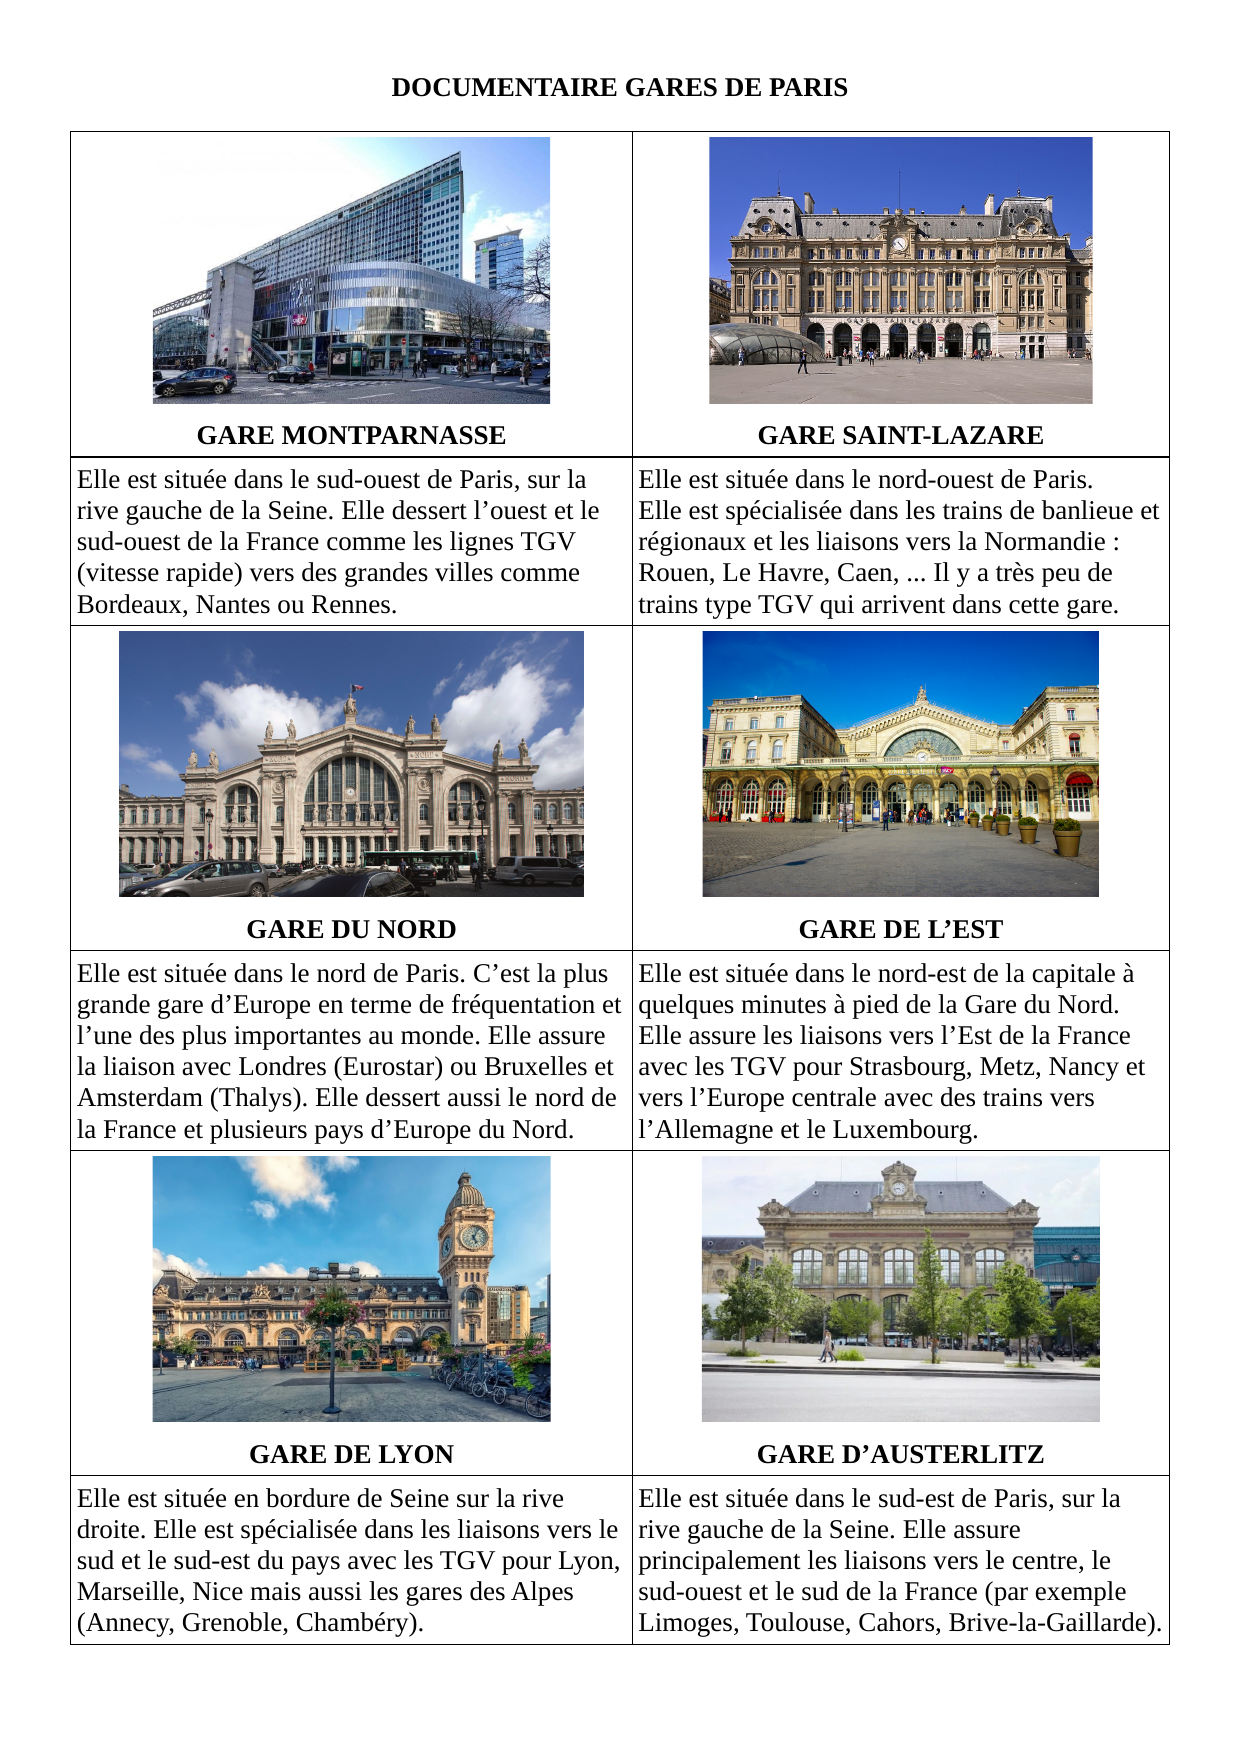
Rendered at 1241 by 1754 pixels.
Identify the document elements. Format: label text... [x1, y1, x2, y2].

text DOCUMENTAIRE GARES DE PARIS [71, 71, 1169, 102]
table_cell [633, 626, 1169, 908]
table_cell [71, 626, 632, 908]
picture [119, 631, 584, 897]
picture [152, 1156, 551, 1422]
picture [152, 137, 551, 404]
table_cell Elle est située dans le nord-ouest de Paris. Elle est spécialisée dans les trains de banlieue et régionaux et les liaisons vers la Normandie : Rouen, Le Havre, Caen, ... Il y a très peu de trains type TGV qui arrivent dans cette gare. [633, 458, 1169, 624]
table_cell Elle est située dans le sud-ouest de Paris, sur la rive gauche de la Seine. Elle dessert l’ouest et le sud-ouest de la France comme les lignes TGV (vitesse rapide) vers des grandes villes comme Bordeaux, Nantes ou Rennes. [71, 458, 632, 624]
picture [702, 631, 1099, 897]
table_cell GARE DE LYON [71, 1433, 632, 1475]
table_cell Elle est située dans le sud-est de Paris, sur la rive gauche de la Seine. Elle assure principalement les liaisons vers le centre, le sud-ouest et le sud de la France (par exemple Limoges, Toulouse, Cahors, Brive-la-Gaillarde). [633, 1476, 1169, 1643]
table_cell GARE DU NORD [71, 908, 632, 950]
table_header [633, 132, 1169, 414]
table_cell [633, 1151, 1169, 1433]
table_cell Elle est située dans le nord de Paris. C’est la plus grande gare d’Europe en terme de fréquentation et l’une des plus importantes au monde. Elle assure la liaison avec Londres (Eurostar) ou Bruxelles et Amsterdam (Thalys). Elle dessert aussi le nord de la France et plusieurs pays d’Europe du Nord. [71, 951, 632, 1149]
table_cell Elle est située en bordure de Seine sur la rive droite. Elle est spécialisée dans les liaisons vers le sud et le sud-est du pays avec les TGV pour Lyon, Marseille, Nice mais aussi les gares des Alpes (Annecy, Grenoble, Chambéry). [71, 1476, 632, 1643]
table_cell GARE DE L’EST [633, 908, 1169, 950]
picture [709, 137, 1093, 404]
table_cell GARE D’AUSTERLITZ [633, 1433, 1169, 1475]
table_cell GARE MONTPARNASSE [71, 414, 632, 456]
table_cell GARE SAINT-LAZARE [633, 414, 1169, 456]
table_header [71, 132, 632, 414]
picture [701, 1156, 1100, 1422]
table_cell [71, 1151, 632, 1433]
table_cell Elle est située dans le nord-est de la capitale à quelques minutes à pied de la Gare du Nord. Elle assure les liaisons vers l’Est de la France avec les TGV pour Strasbourg, Metz, Nancy et vers l’Europe centrale avec des trains vers l’Allemagne et le Luxembourg. [633, 951, 1169, 1149]
